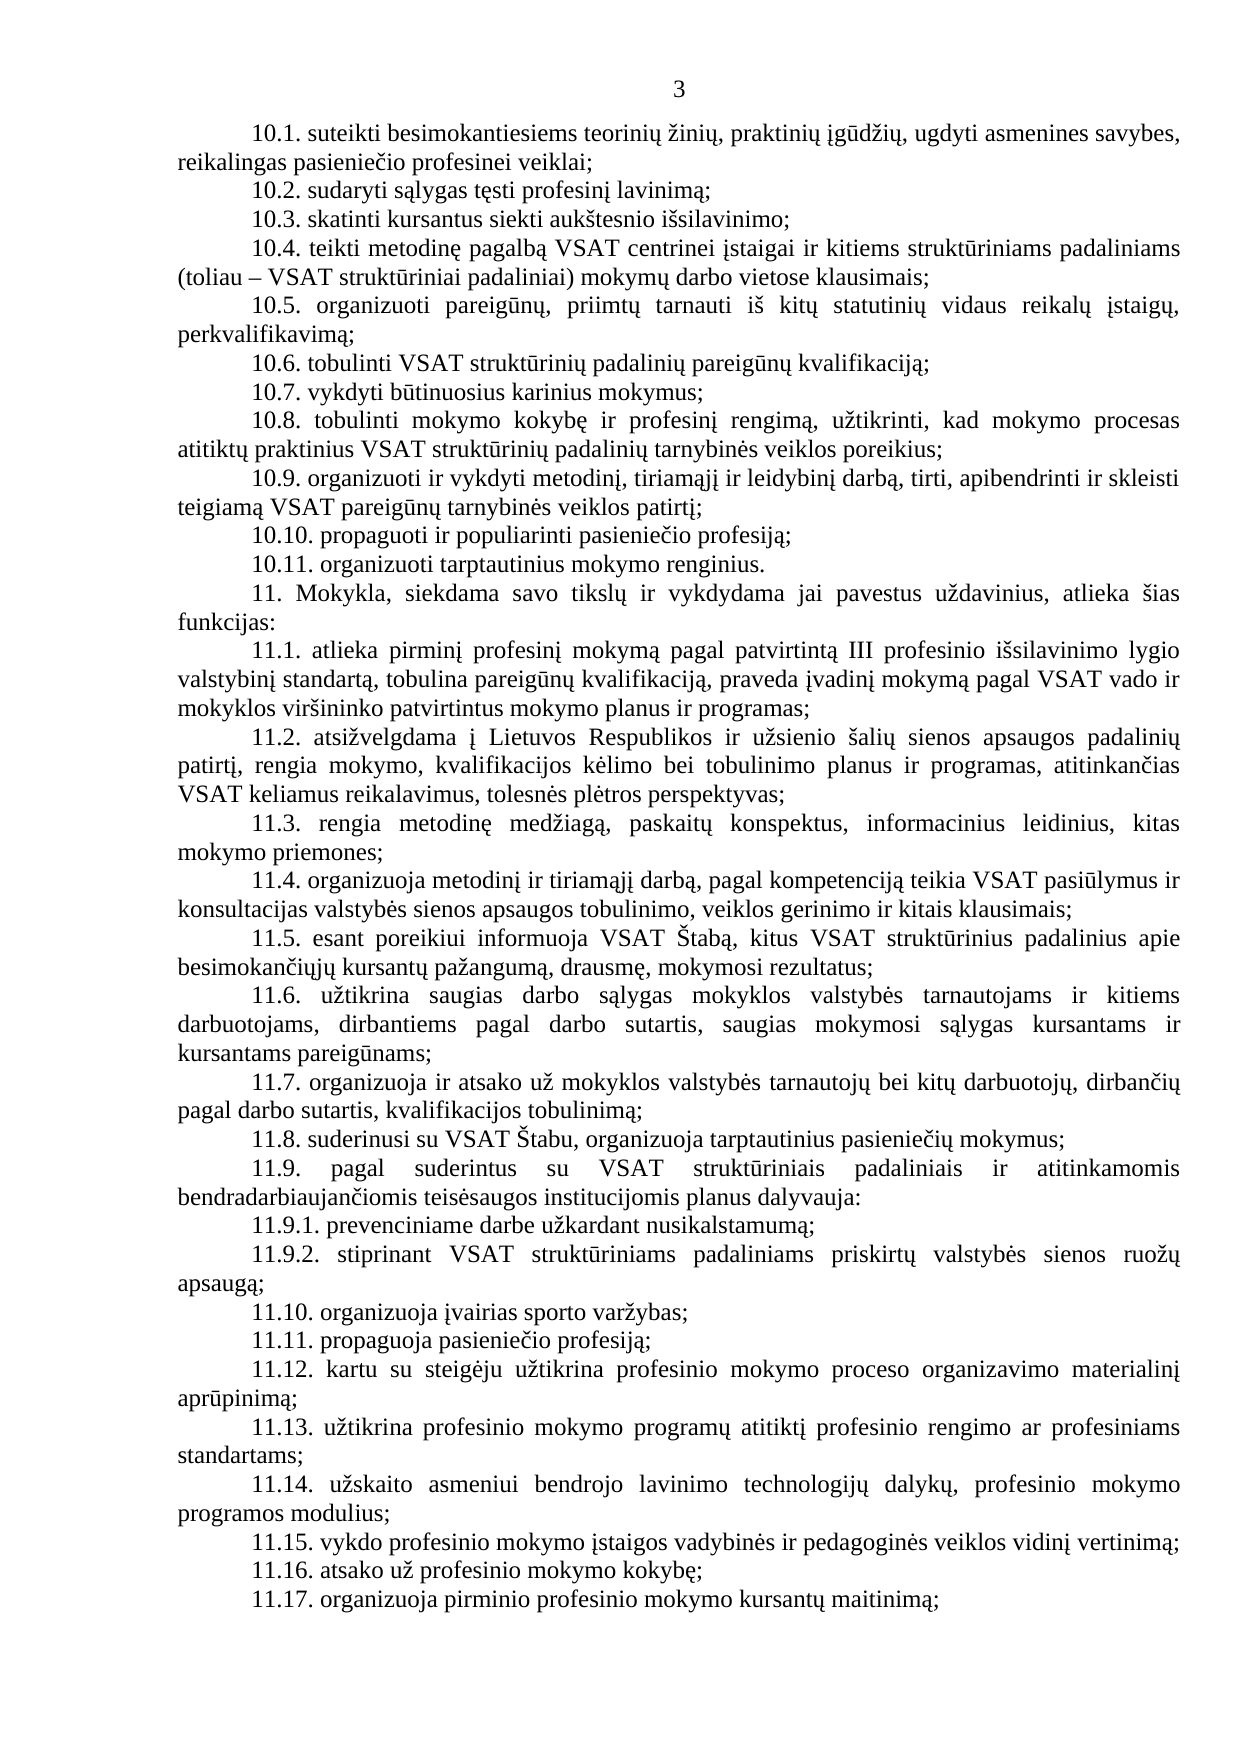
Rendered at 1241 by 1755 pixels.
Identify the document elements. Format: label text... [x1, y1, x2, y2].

text 11.1. atlieka pirminį profesinį mokymą pagal patvirtintą III profesinio išsilavinimo lygio valstybinį standartą, tobulina pareigūnų kvalifikaciją, praveda įvadinį mokymą pagal VSAT vado ir mokyklos viršininko patvirtintus mokymo planus ir programas; [177, 636, 1181, 722]
text 11.15. vykdo profesinio mokymo įstaigos vadybinės ir pedagoginės veiklos vidinį vertinimą; [177, 1527, 1181, 1556]
text 10.10. propaguoti ir populiarinti pasieniečio profesiją; [177, 521, 1181, 549]
text 10.8. tobulinti mokymo kokybę ir profesinį rengimą, užtikrinti, kad mokymo procesas atitiktų praktinius VSAT struktūrinių padalinių tarnybinės veiklos poreikius; [177, 406, 1181, 463]
text 11.5. esant poreikiui informuoja VSAT Štabą, kitus VSAT struktūrinius padalinius apie besimokančiųjų kursantų pažangumą, drausmę, mokymosi rezultatus; [177, 923, 1181, 981]
text 10.2. sudaryti sąlygas tęsti profesinį lavinimą; [177, 176, 1181, 204]
text 11.16. atsako už profesinio mokymo kokybę; [177, 1556, 1181, 1584]
text 10.5. organizuoti pareigūnų, priimtų tarnauti iš kitų statutinių vidaus reikalų įstaigų, perkvalifikavimą; [177, 291, 1181, 348]
text 10.7. vykdyti būtinuosius karinius mokymus; [177, 377, 1181, 406]
text 11.9.2. stiprinant VSAT struktūriniams padaliniams priskirtų valstybės sienos ruožų apsaugą; [177, 1239, 1181, 1297]
text 11.14. užskaito asmeniui bendrojo lavinimo technologijų dalykų, profesinio mokymo programos modulius; [177, 1469, 1181, 1527]
text 11.9.1. prevenciniame darbe užkardant nusikalstamumą; [177, 1211, 1181, 1239]
text 11.10. organizuoja įvairias sporto varžybas; [177, 1297, 1181, 1326]
text 11.8. suderinusi su VSAT Štabu, organizuoja tarptautinius pasieniečių mokymus; [177, 1124, 1181, 1153]
text 11.17. organizuoja pirminio profesinio mokymo kursantų maitinimą; [177, 1584, 1181, 1613]
text 11.2. atsižvelgdama į Lietuvos Respublikos ir užsienio šalių sienos apsaugos padalinių patirtį, rengia mokymo, kvalifikacijos kėlimo bei tobulinimo planus ir programas, atitinkančias VSAT keliamus reikalavimus, tolesnės plėtros perspektyvas; [177, 722, 1181, 808]
text 10.3. skatinti kursantus siekti aukštesnio išsilavinimo; [177, 204, 1181, 233]
text 10.11. organizuoti tarptautinius mokymo renginius. [177, 549, 1181, 578]
text 11.3. rengia metodinę medžiagą, paskaitų konspektus, informacinius leidinius, kitas mokymo priemones; [177, 808, 1181, 866]
text 11.13. užtikrina profesinio mokymo programų atitiktį profesinio rengimo ar profesiniams standartams; [177, 1412, 1181, 1469]
text 10.1. suteikti besimokantiesiems teorinių žinių, praktinių įgūdžių, ugdyti asmenines savybes, reikalingas pasieniečio profesinei veiklai; [177, 118, 1181, 176]
text 10.4. teikti metodinę pagalbą VSAT centrinei įstaigai ir kitiems struktūriniams padaliniams (toliau – VSAT struktūriniai padaliniai) mokymų darbo vietose klausimais; [177, 233, 1181, 291]
text 10.9. organizuoti ir vykdyti metodinį, tiriamąjį ir leidybinį darbą, tirti, apibendrinti ir skleisti teigiamą VSAT pareigūnų tarnybinės veiklos patirtį; [177, 463, 1181, 521]
text 11.7. organizuoja ir atsako už mokyklos valstybės tarnautojų bei kitų darbuotojų, dirbančių pagal darbo sutartis, kvalifikacijos tobulinimą; [177, 1067, 1181, 1124]
text 11.9. pagal suderintus su VSAT struktūriniais padaliniais ir atitinkamomis bendradarbiaujančiomis teisėsaugos institucijomis planus dalyvauja: [177, 1153, 1181, 1211]
text 11.4. organizuoja metodinį ir tiriamąjį darbą, pagal kompetenciją teikia VSAT pasiūlymus ir konsultacijas valstybės sienos apsaugos tobulinimo, veiklos gerinimo ir kitais klausimais; [177, 866, 1181, 923]
text 11.6. užtikrina saugias darbo sąlygas mokyklos valstybės tarnautojams ir kitiems darbuotojams, dirbantiems pagal darbo sutartis, saugias mokymosi sąlygas kursantams ir kursantams pareigūnams; [177, 981, 1181, 1067]
text 11.12. kartu su steigėju užtikrina profesinio mokymo proceso organizavimo materialinį aprūpinimą; [177, 1354, 1181, 1412]
text 11.11. propaguoja pasieniečio profesiją; [177, 1326, 1181, 1354]
text 10.6. tobulinti VSAT struktūrinių padalinių pareigūnų kvalifikaciją; [177, 348, 1181, 377]
text 11. Mokykla, siekdama savo tikslų ir vykdydama jai pavestus uždavinius, atlieka šias funkcijas: [177, 578, 1181, 636]
